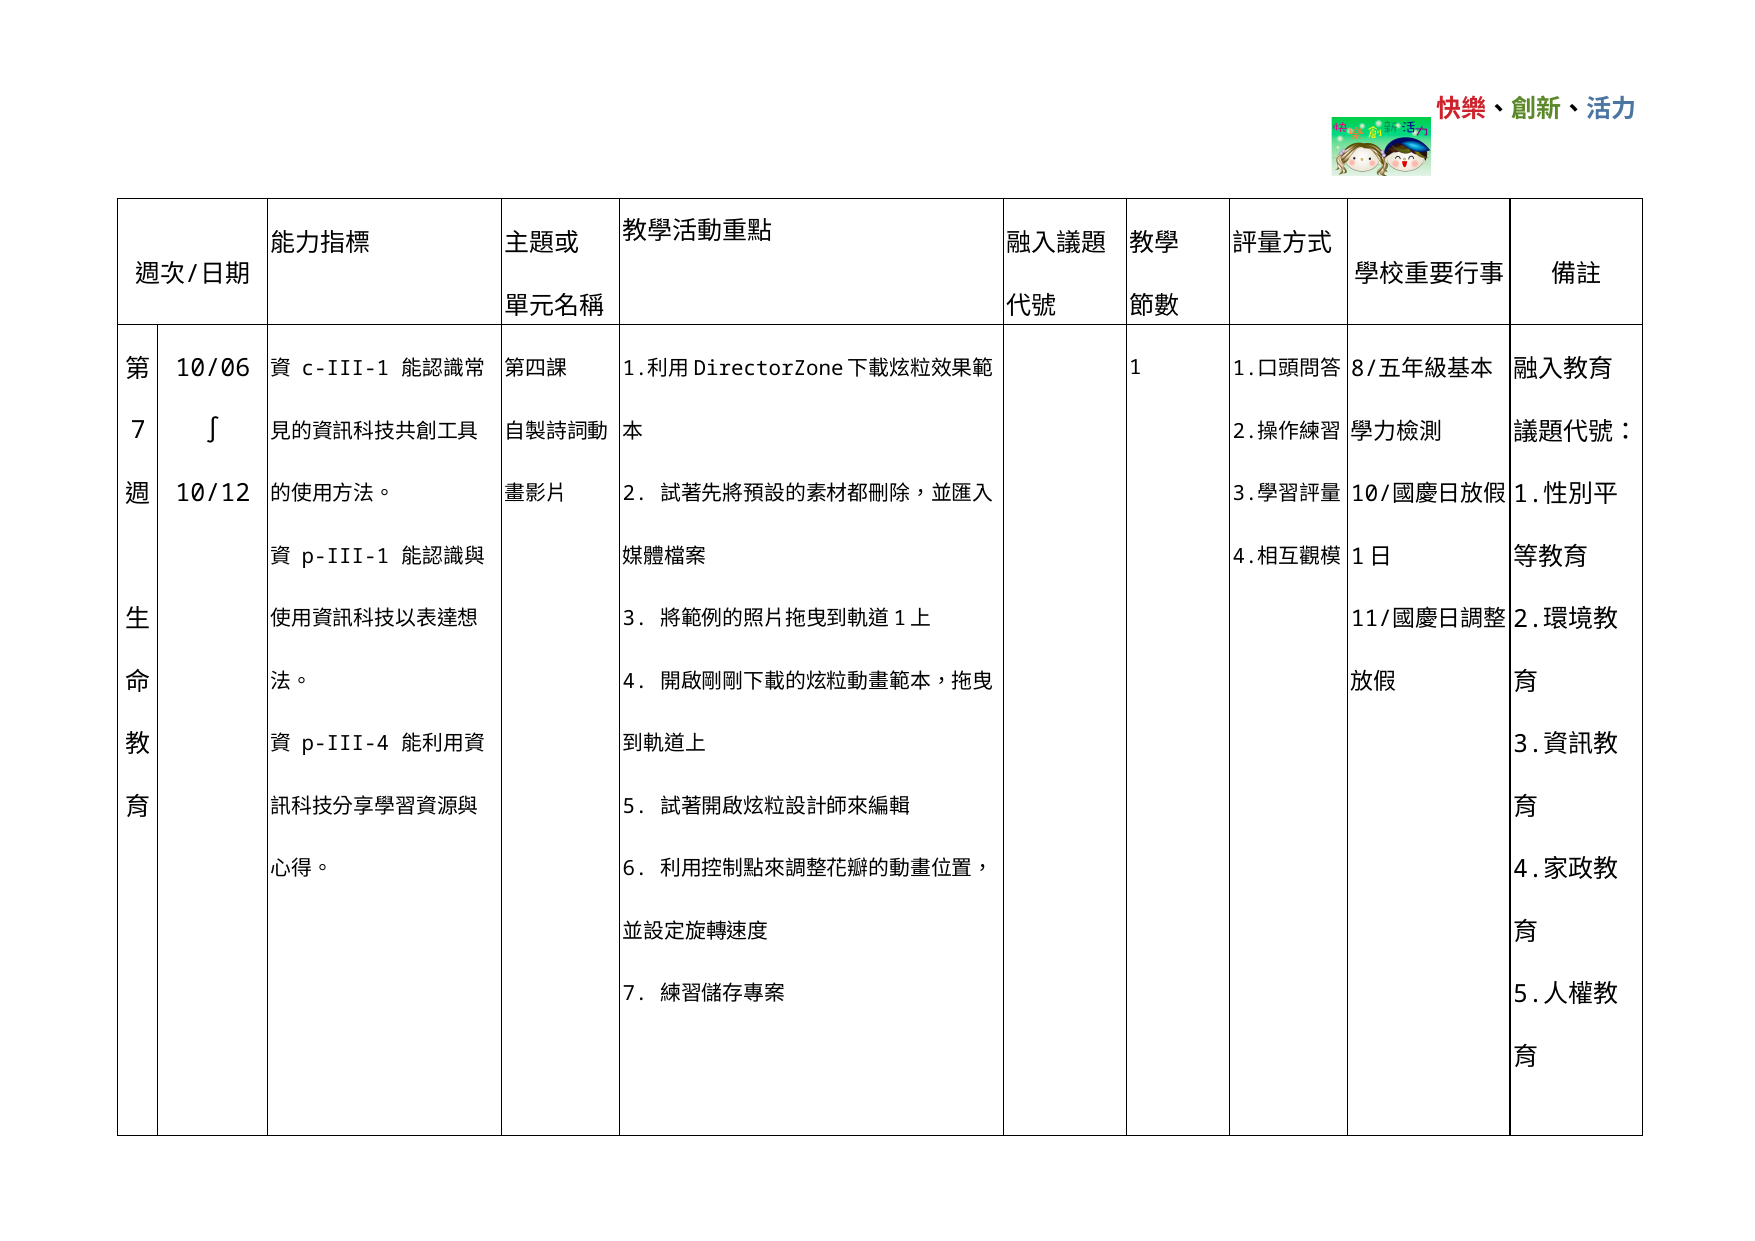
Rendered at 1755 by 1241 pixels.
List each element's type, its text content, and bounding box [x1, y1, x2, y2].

table_cell 第 7 週 生命教育 [118, 325, 157, 1134]
table_cell 8/五年級基本學力檢測 10/國慶日放假1日 11/國慶日調整放假 [1348, 325, 1509, 1134]
table_cell 資 c-III-1 能認識常見的資訊科技共創工具的使用方法。 資 p-III-1 能認識與使用資訊科技以表達想法。 資 p-III-4 能利用資訊科技分享學習資源與心得。 [268, 325, 501, 1134]
table_cell 10/06 ∫ 10/12 [158, 325, 267, 1134]
table_header 學校重要行事 [1348, 199, 1509, 324]
table_header 教學活動重點 [620, 199, 1003, 324]
table_header 週次/日期 [118, 199, 267, 324]
table_header 備註 [1511, 199, 1642, 324]
table_header 融入議題 代號 [1004, 199, 1126, 324]
table_cell 第四課 自製詩詞動畫影片 [502, 325, 619, 1134]
table_header 主題或 單元名稱 [502, 199, 619, 324]
table_cell 1 [1127, 325, 1229, 1134]
table_header 評量方式 [1230, 199, 1347, 324]
table_header 教學 節數 [1127, 199, 1229, 324]
table_cell 1.利用DirectorZone下載炫粒效果範本 2. 試著先將預設的素材都刪除，並匯入媒體檔案 3. 將範例的照片拖曳到軌道1上 4. 開啟剛剛下載的炫粒動畫範本，拖曳到軌道上 5. 試著開啟炫粒設計師來編輯 6. 利用控制點來調整花瓣的動畫位置，並設定旋轉速度 7. 練習儲存專案 [620, 325, 1003, 1134]
table_header 能力指標 [268, 199, 501, 324]
table_cell [1004, 325, 1126, 1134]
table_cell 融入教育 議題代號： 1.性別平等教育 2.環境教育 3.資訊教育 4.家政教育 5.人權教育 [1511, 325, 1642, 1134]
table_cell 1.口頭問答 2.操作練習 3.學習評量 4.相互觀模 [1230, 325, 1347, 1134]
